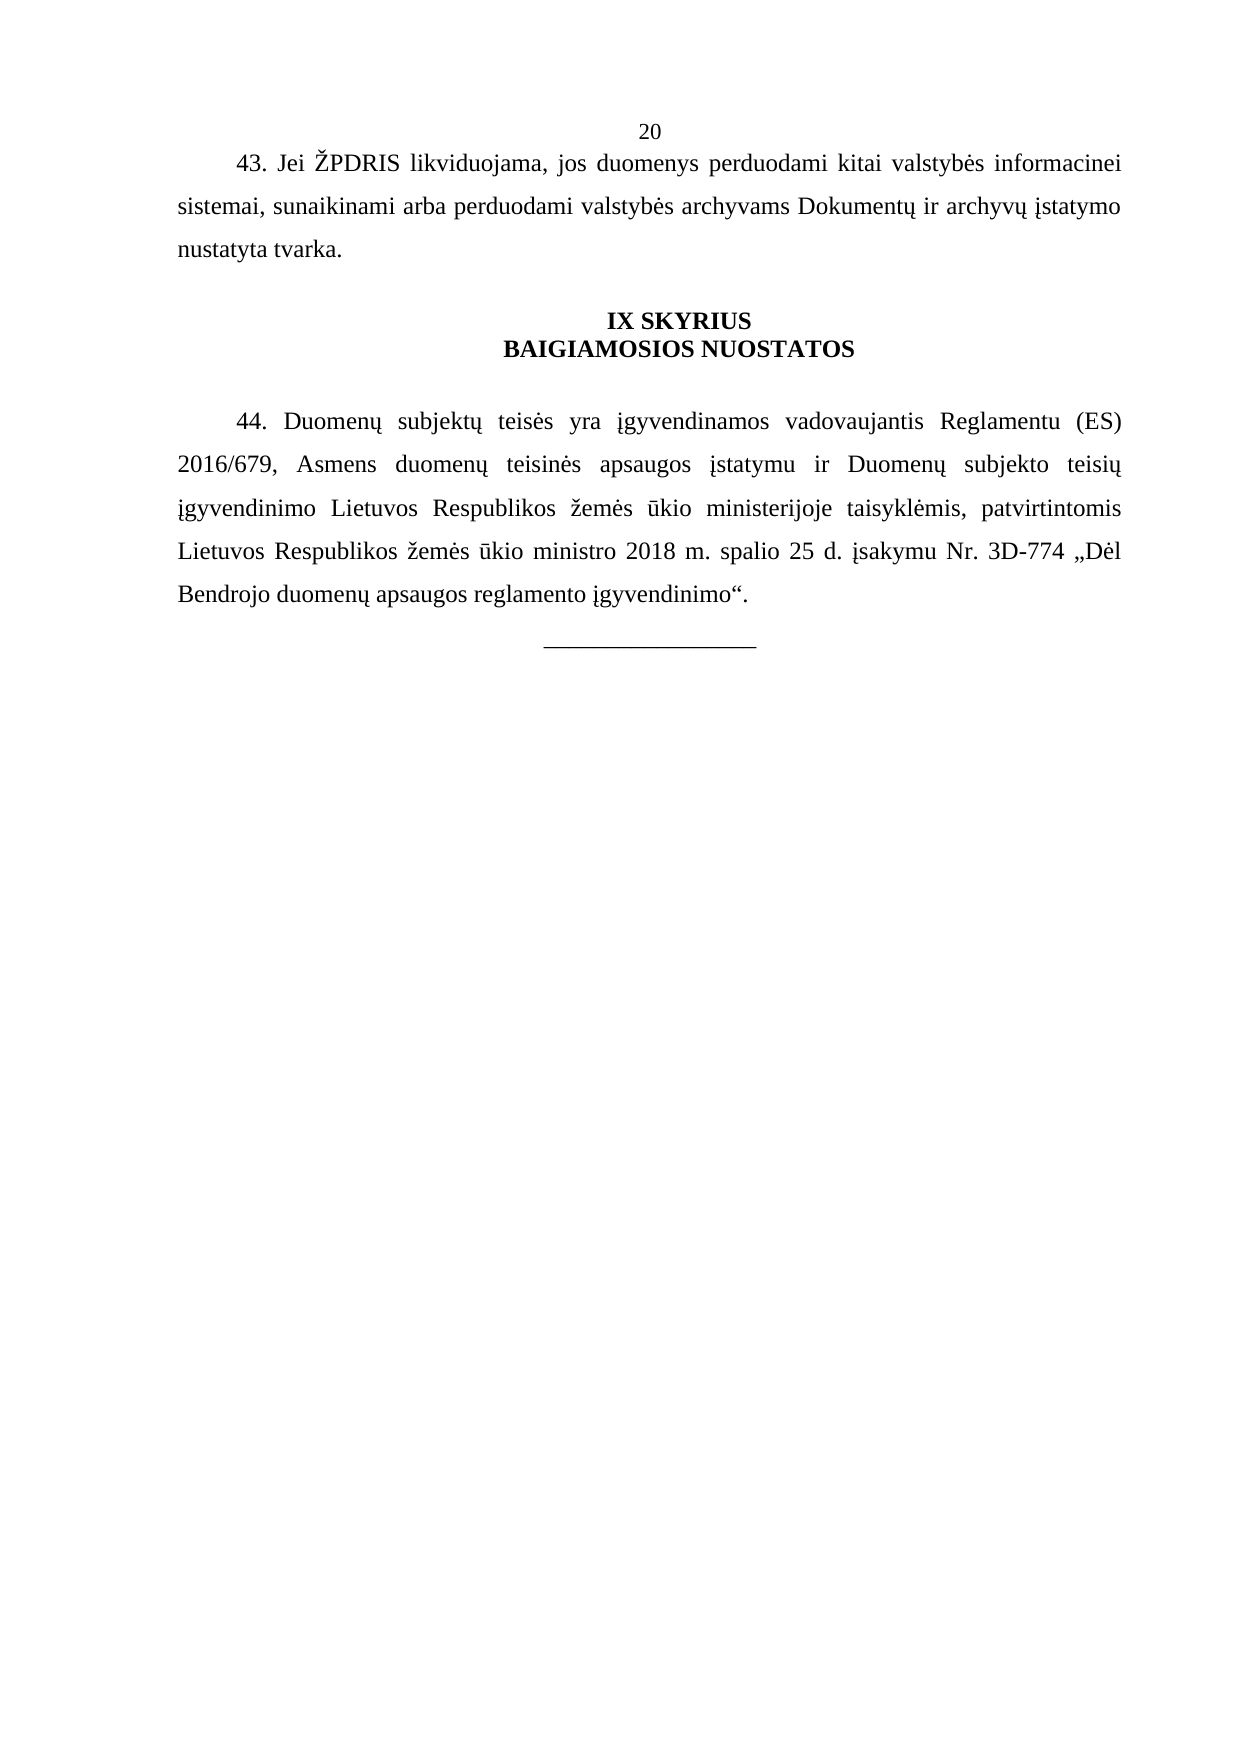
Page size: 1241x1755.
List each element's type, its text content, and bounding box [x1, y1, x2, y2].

text BAIGIAMOSIOS NUOSTATOS [236, 334, 1122, 363]
text 43. Jei ŽPDRIS likviduojama, jos duomenys perduodami kitai valstybės informacinei sistemai, sunaikinami arba perduodami valstybės archyvams Dokumentų ir archyvų įstatymo nustatyta tvarka. [177, 148, 1122, 263]
text _________________ [177, 622, 1122, 651]
text IX SKYRIUS [177, 306, 1122, 334]
text 44. Duomenų subjektų teisės yra įgyvendinamos vadovaujantis Reglamentu (ES) 2016/679, Asmens duomenų teisinės apsaugos įstatymu ir Duomenų subjekto teisių įgyvendinimo Lietuvos Respublikos žemės ūkio ministerijoje taisyklėmis, patvirtintomis Lietuvos Respublikos žemės ūkio ministro 2018 m. spalio 25 d. įsakymu Nr. 3D-774 „Dėl Bendrojo duomenų apsaugos reglamento įgyvendinimo“. [177, 406, 1122, 608]
